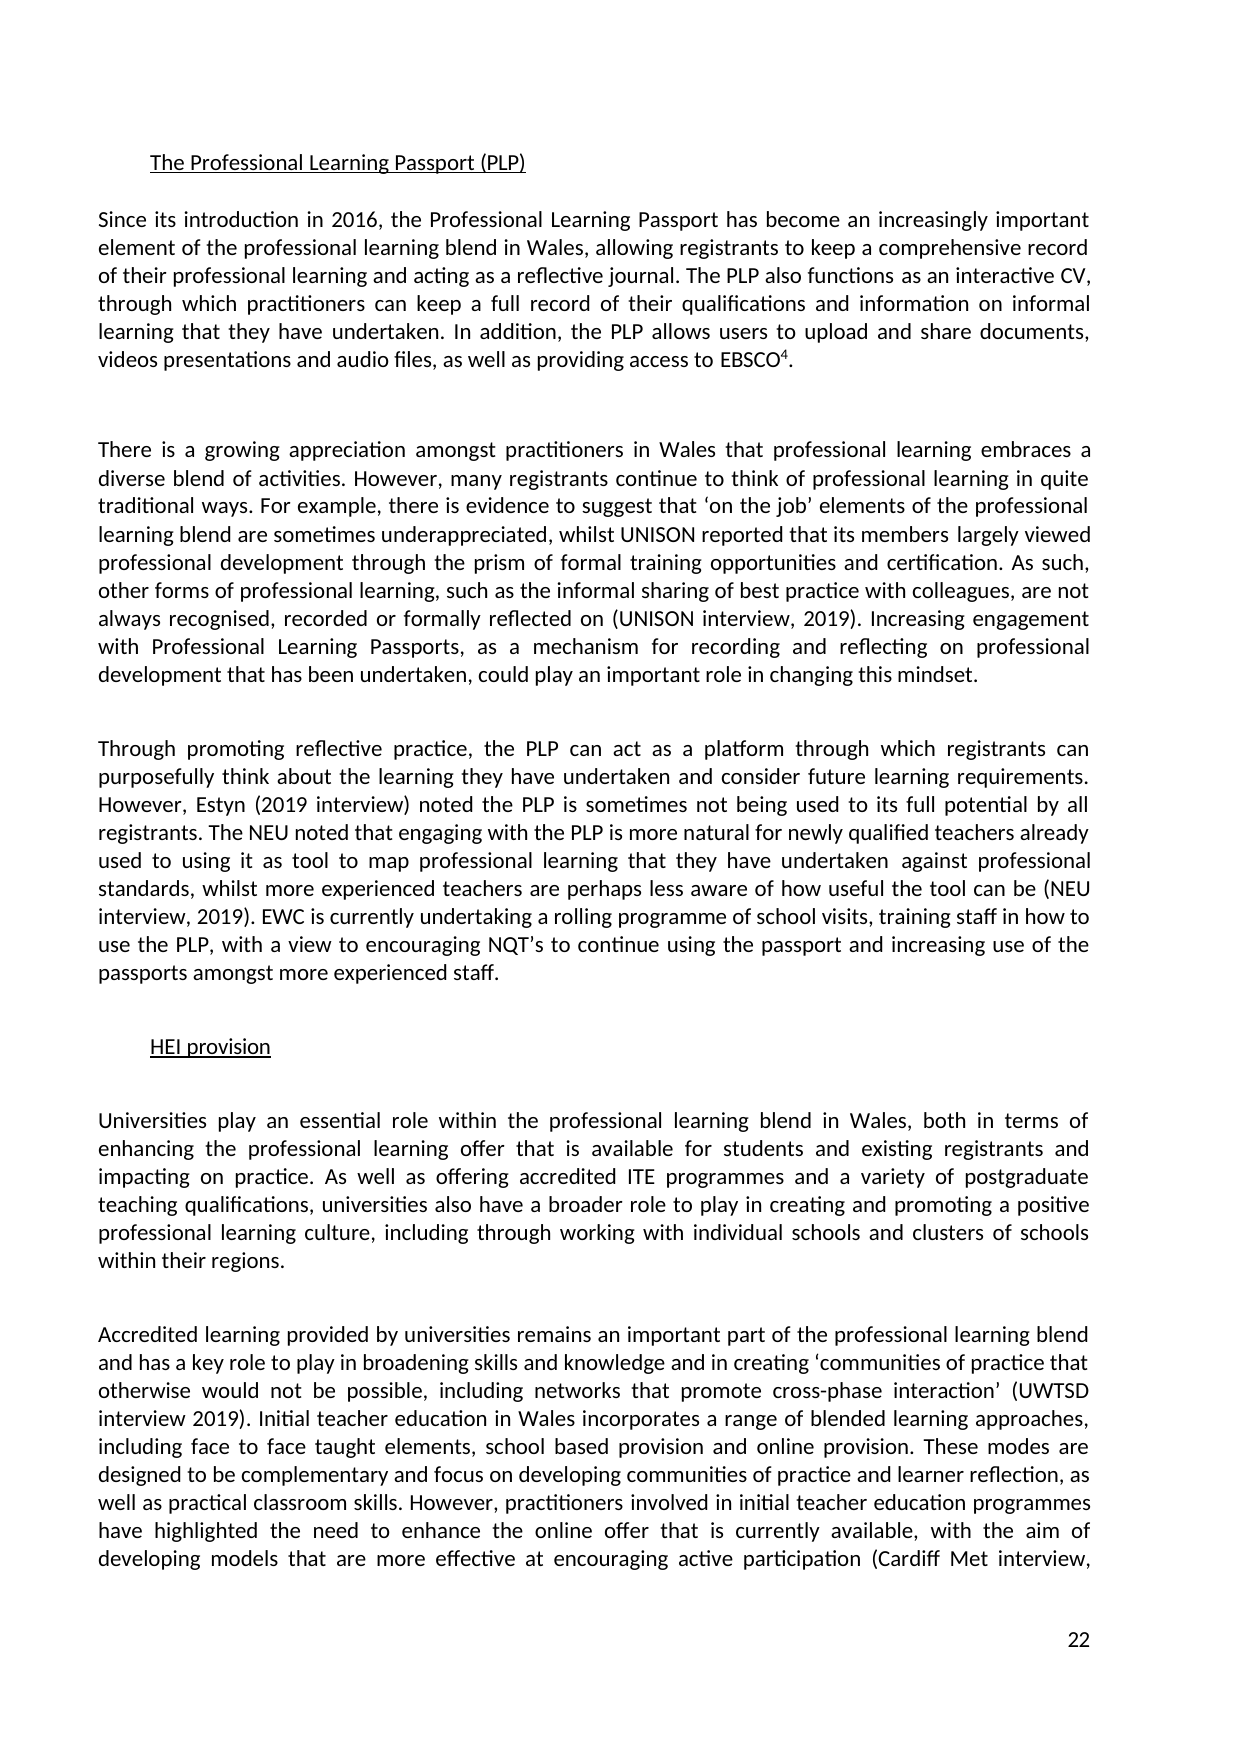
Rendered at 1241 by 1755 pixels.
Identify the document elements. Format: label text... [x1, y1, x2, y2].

text Universities play an essential role within the professional learning blend in Wales, both in terms of enhancing the professional learning offer that is available for students and existing registrants and impacting on practice. As well as offering accredited ITE programmes and a variety of postgraduate teaching qualifications, universities also have a broader role to play in creating and promoting a positive professional learning culture, including through working with individual schools and clusters of schools within their regions. [98, 1106, 1091, 1274]
text There is a growing appreciation amongst practitioners in Wales that professional learning embraces a diverse blend of activities. However, many registrants continue to think of professional learning in quite traditional ways. For example, there is evidence to suggest that ‘on the job’ elements of the professional learning blend are sometimes underappreciated, whilst UNISON reported that its members largely viewed professional development through the prism of formal training opportunities and certification. As such, other forms of professional learning, such as the informal sharing of best practice with colleagues, are not always recognised, recorded or formally reflected on (UNISON interview, 2019). Increasing engagement with Professional Learning Passports, as a mechanism for recording and reflecting on professional development that has been undertaken, could play an important role in changing this mindset. [98, 436, 1091, 688]
text Since its introduction in 2016, the Professional Learning Passport has become an increasingly important element of the professional learning blend in Wales, allowing registrants to keep a comprehensive record of their professional learning and acting as a reflective journal. The PLP also functions as an interactive CV, through which practitioners can keep a full record of their qualifications and information on informal learning that they have undertaken. In addition, the PLP allows users to upload and share documents, videos presentations and audio files, as well as providing access to EBSCO4. [98, 205, 1091, 373]
text HEI provision [150, 1032, 1209, 1060]
text Through promoting reflective practice, the PLP can act as a platform through which registrants can purposefully think about the learning they have undertaken and consider future learning requirements. However, Estyn (2019 interview) noted the PLP is sometimes not being used to its full potential by all registrants. The NEU noted that engaging with the PLP is more natural for newly qualified teachers already used to using it as tool to map professional learning that they have undertaken against professional standards, whilst more experienced teachers are perhaps less aware of how useful the tool can be (NEU interview, 2019). EWC is currently undertaking a rolling programme of school visits, training staff in how to use the PLP, with a view to encouraging NQT’s to continue using the passport and increasing use of the passports amongst more experienced staff. [98, 734, 1091, 986]
text Accredited learning provided by universities remains an important part of the professional learning blend and has a key role to play in broadening skills and knowledge and in creating ‘communities of practice that otherwise would not be possible, including networks that promote cross-phase interaction’ (UWTSD interview 2019). Initial teacher education in Wales incorporates a range of blended learning approaches, including face to face taught elements, school based provision and online provision. These modes are designed to be complementary and focus on developing communities of practice and learner reflection, as well as practical classroom skills. However, practitioners involved in initial teacher education programmes have highlighted the need to enhance the online offer that is currently available, with the aim of developing models that are more effective at encouraging active participation (Cardiff Met interview, [98, 1320, 1091, 1572]
text The Professional Learning Passport (PLP) [150, 148, 1209, 176]
